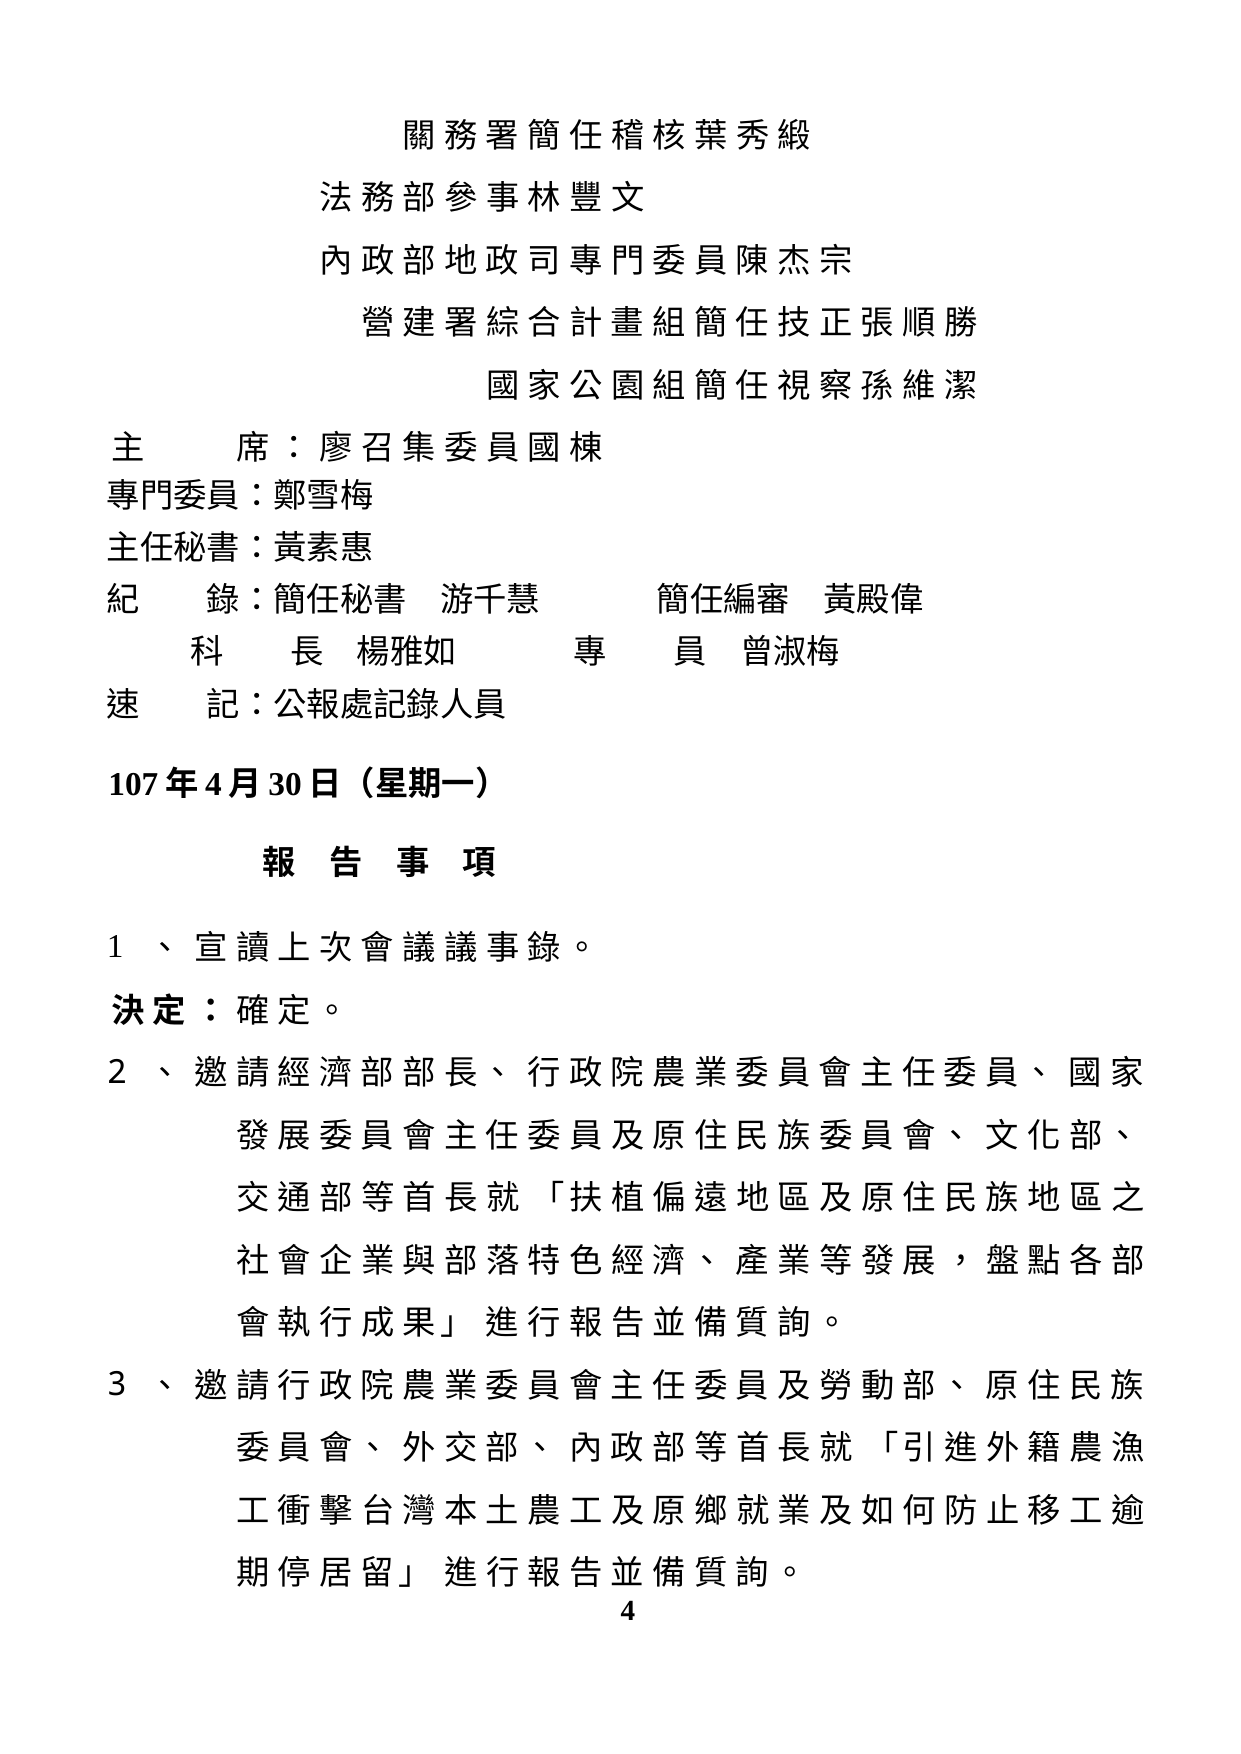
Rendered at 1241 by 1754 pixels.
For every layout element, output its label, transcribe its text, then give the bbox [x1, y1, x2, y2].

text 主 席：廖召集委員國棟 [107, 403, 1148, 466]
text 決定：確定。 [107, 966, 1148, 1028]
text 速 記：公報處記錄人員 [107, 674, 1148, 726]
text 內政部地政司專門委員陳杰宗 [280, 216, 1148, 278]
text 營建署綜合計畫組簡任技正張順勝 [350, 278, 1148, 341]
list 邀請行政院農業委員會主任委員及勞動部、原住民族委員會、外交部、內政部等首長就「引進外籍農漁工衝擊台灣本土農工及原鄉就業及如何防止移工逾期停居留」進行報告並備質詢。 [107, 1341, 1148, 1591]
text 國家公園組簡任視察孫維潔 [452, 341, 1148, 403]
list 宣讀上次會議議事錄。 [107, 903, 1148, 966]
text 107年4月30日（星期一） [107, 752, 1148, 806]
text 關務署簡任稽核葉秀緞 [384, 91, 1148, 153]
text 專門委員：鄭雪梅 [107, 466, 1148, 518]
text 報 告 事 項 [107, 831, 1148, 886]
list 邀請經濟部部長、行政院農業委員會主任委員、國家發展委員會主任委員及原住民族委員會、文化部、交通部等首長就「扶植偏遠地區及原住民族地區之社會企業與部落特色經濟、產業等發展，盤點各部會執行成果」進行報告並備質詢。 [107, 1028, 1148, 1341]
text 法務部參事林豐文 [280, 153, 1148, 216]
text 主任秘書：黃素惠 [107, 518, 1148, 570]
text 紀 錄：簡任秘書 游千慧 簡任編審 黃殿偉 [107, 570, 1148, 622]
text 科 長 楊雅如 專 員 曾淑梅 [107, 622, 1148, 674]
